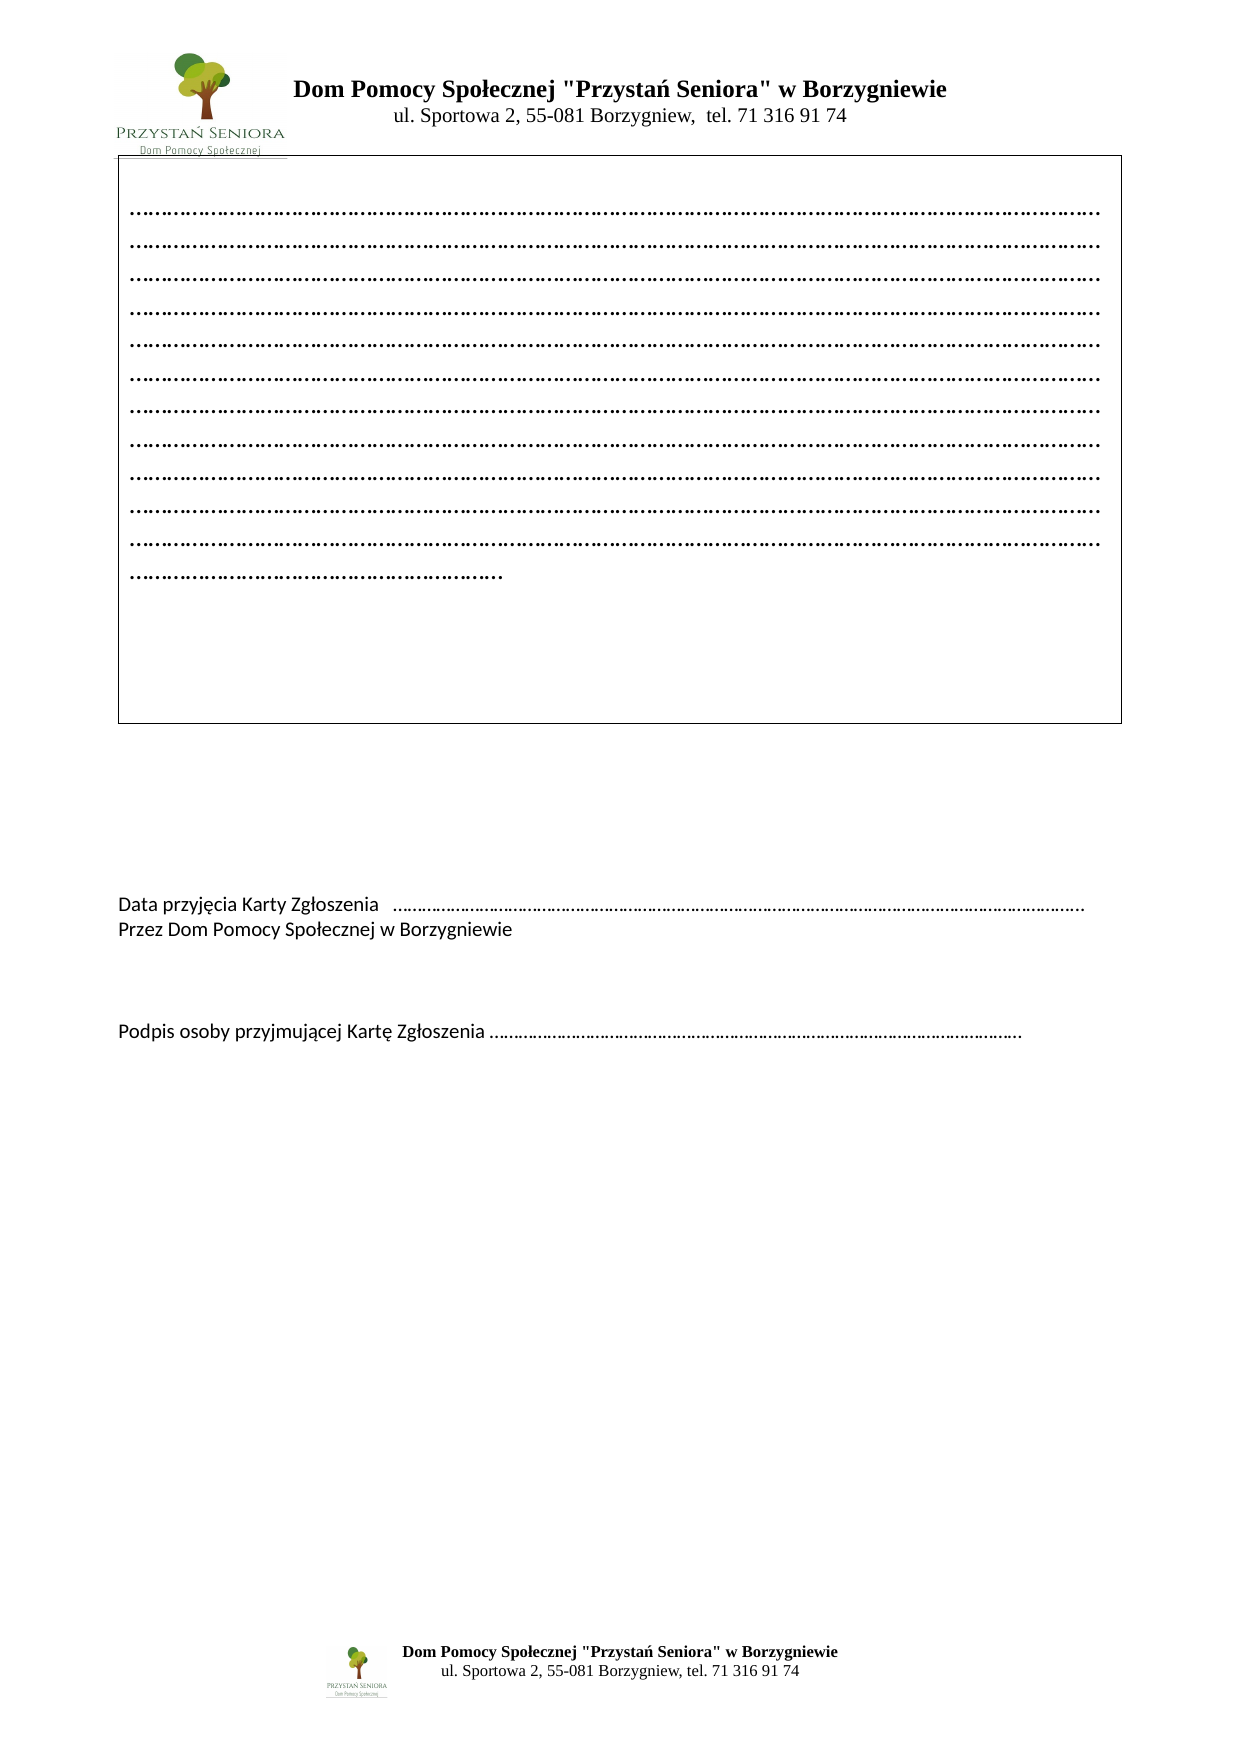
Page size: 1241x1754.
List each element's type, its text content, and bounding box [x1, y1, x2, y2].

text Przez Dom Pomocy Społecznej w Borzygniewie [118, 917, 1122, 942]
text Data przyjęcia Karty Zgłoszenia ……………………………………………………………………………………………………………………………... [118, 891, 1122, 916]
text Podpis osoby przyjmującej Kartę Zgłoszenia ………………………………………………………………………………………………… [118, 1018, 1122, 1044]
table_header ………………………………………………………………………………………………………………………………………………………………………………………………………………………………………………………………………………………………………………………………………………………………………………………………………………………………………………………………………………………………………………………………………………………………………………………………………………………………………………………………………………………………………………………………………………………………………………………………………………………………………………………………………………………………………………………………………………………………………………………………………………………………………………………………………………………………………………………………………………………………………………………………………………………………………………………………………………………………………………………………………………………………………………………………………………………………………………………………………………………………………………………………………………………………………………………………………………………………………… [119, 156, 1121, 722]
